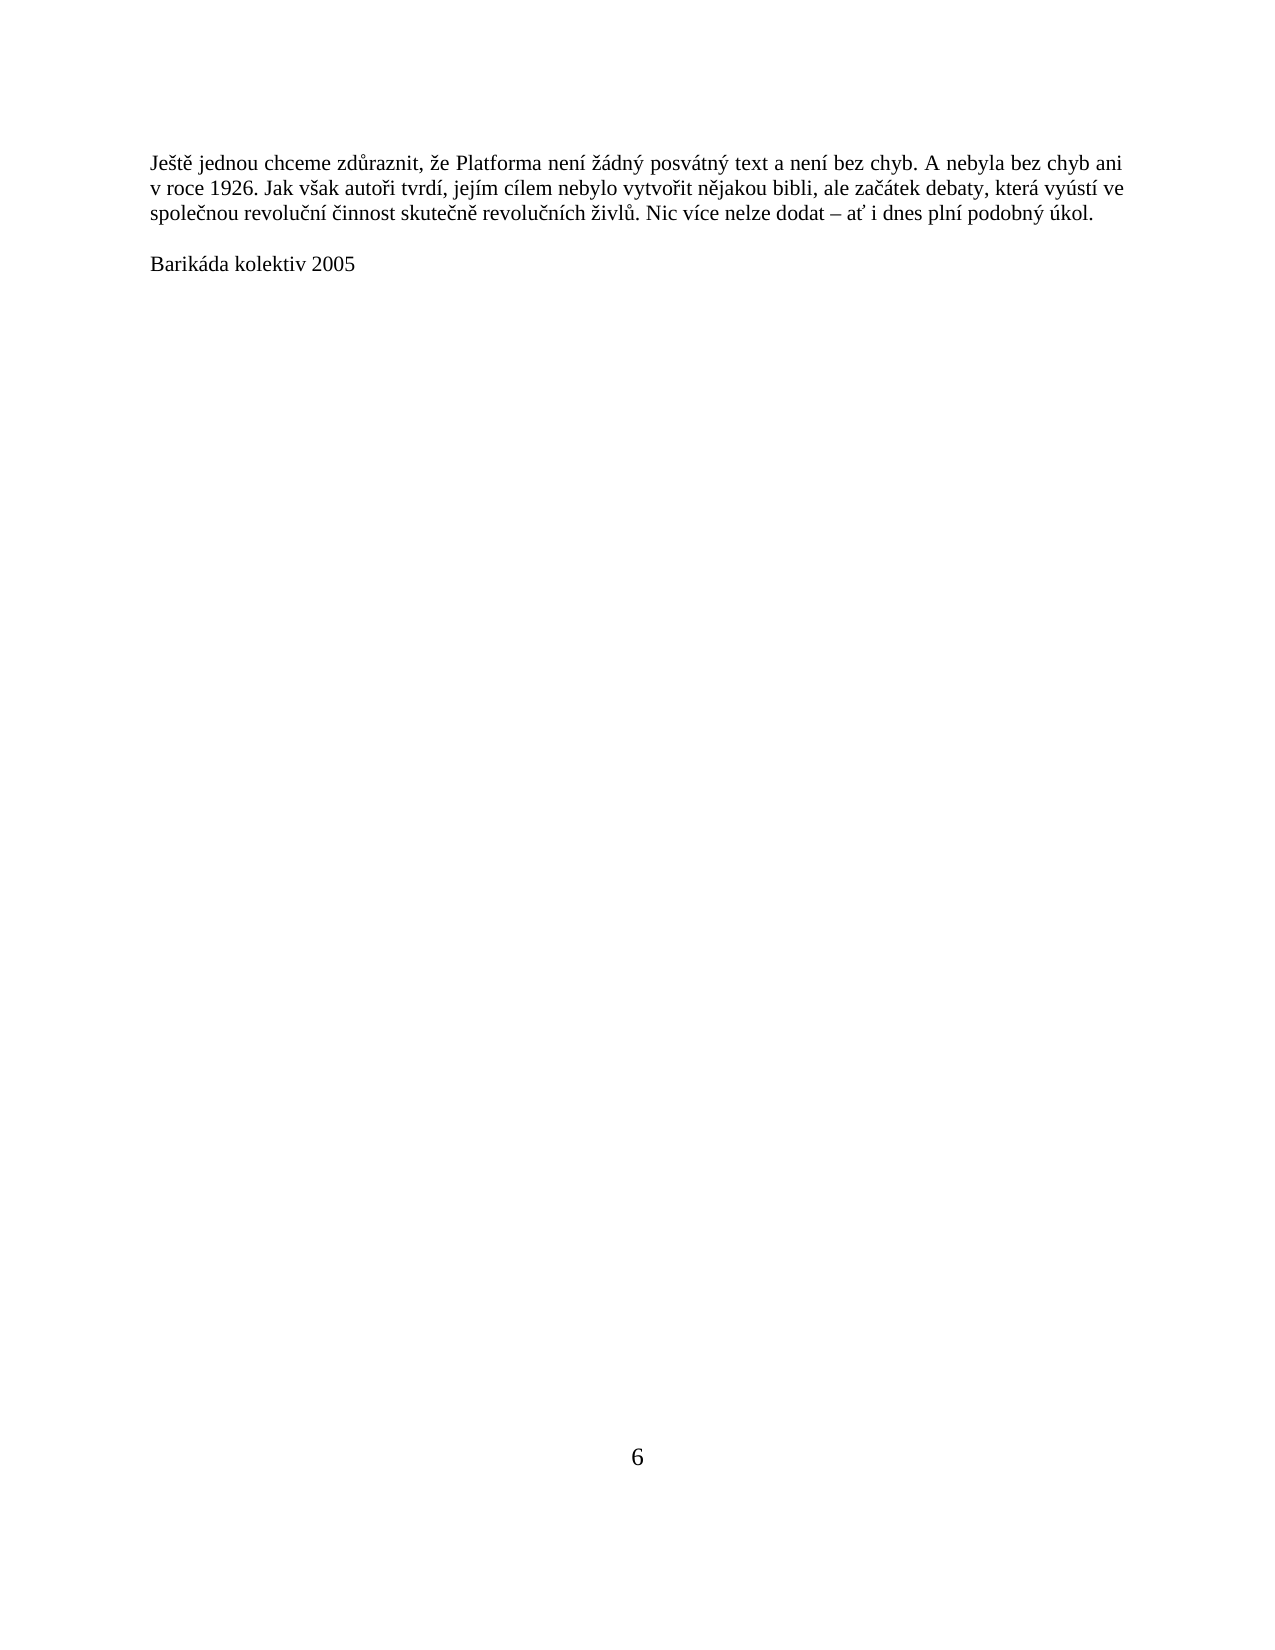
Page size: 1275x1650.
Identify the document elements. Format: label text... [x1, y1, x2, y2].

text Barikáda kolektiv 2005 [150, 251, 1125, 276]
text Ještě jednou chceme zdůraznit, že Platforma není žádný posvátný text a není bez chyb. A nebyla bez chyb ani v roce 1926. Jak však autoři tvrdí, jejím cílem nebylo vytvořit nějakou bibli, ale začátek debaty, která vyústí ve společnou revoluční činnost skutečně revolučních živlů. Nic více nelze dodat – ať i dnes plní podobný úkol. [150, 150, 1125, 226]
